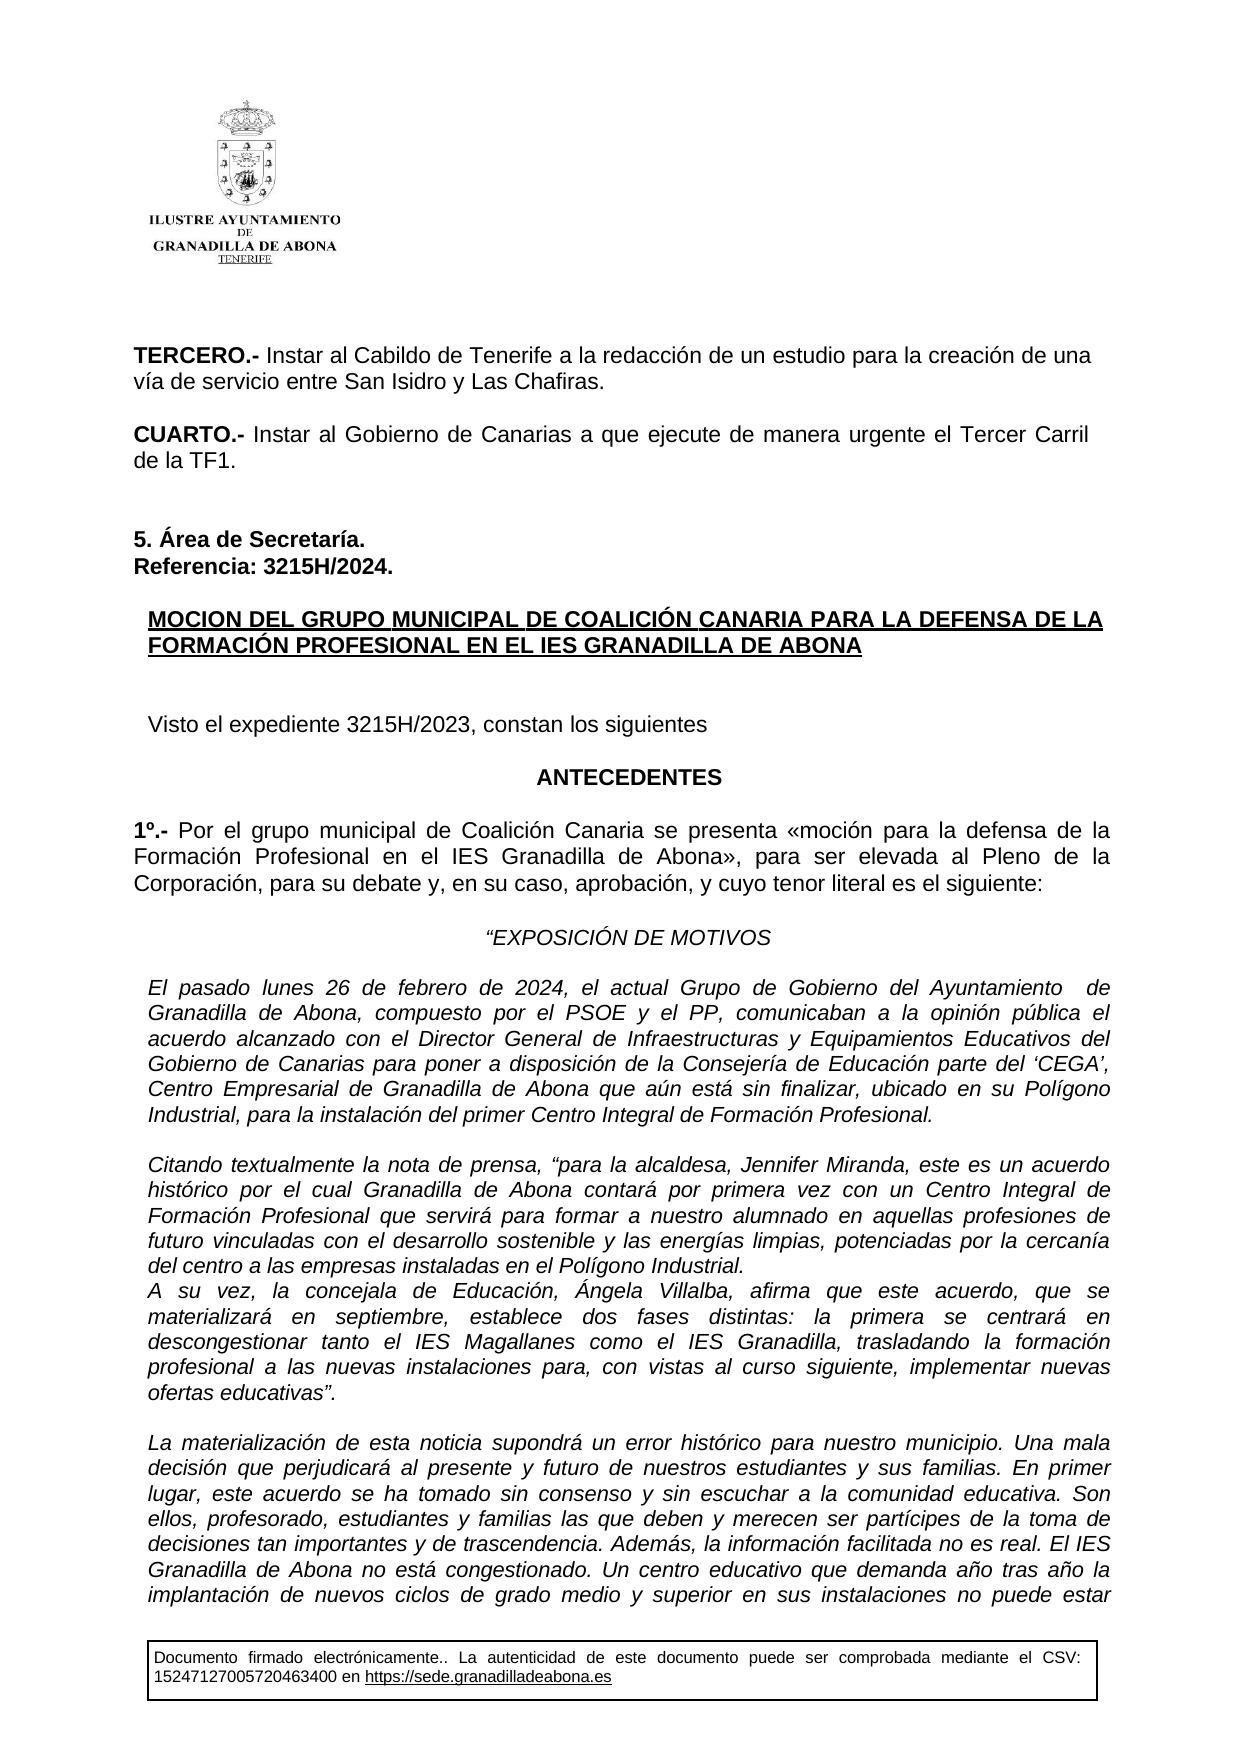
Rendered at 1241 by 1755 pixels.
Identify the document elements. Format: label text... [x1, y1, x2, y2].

text CUARTO.- Instar al Gobierno de Canarias a que ejecute de manera urgente el Tercer Carril de la TF1. [133, 421, 1111, 474]
text “EXPOSICIÓN DE MOTIVOS [390, 924, 868, 950]
text 1º.- Por el grupo municipal de Coalición Canaria se presenta «moción para la defensa de la Formación Profesional en el IES Granadilla de Abona», para ser elevada al Pleno de la Corporación, para su debate y, en su caso, aprobación, y cuyo tenor literal es el siguiente: [133, 817, 1111, 896]
text Citando textualmente la nota de prensa, “para la alcaldesa, Jennifer Miranda, este es un acuerdo histórico por el cual Granadilla de Abona contará por primera vez con un Centro Integral de Formación Profesional que servirá para formar a nuestro alumnado en aquellas profesiones de futuro vinculadas con el desarrollo sostenible y las energías limpias, potenciadas por la cercanía del centro a las empresas instaladas en el Polígono Industrial. [148, 1152, 1111, 1278]
text TERCERO.- Instar al Cabildo de Tenerife a la redacción de un estudio para la creación de una vía de servicio entre San Isidro y Las Chafiras. [133, 342, 1111, 394]
text Visto el expediente 3215H/2023, constan los siguientes [148, 711, 1122, 737]
text A su vez, la concejala de Educación, Ángela Villalba, afirma que este acuerdo, que se materializará en septiembre, establece dos fases distintas: la primera se centrará en descongestionar tanto el IES Magallanes como el IES Granadilla, trasladando la formación profesional a las nuevas instalaciones para, con vistas al curso siguiente, implementar nuevas ofertas educativas”. [148, 1278, 1111, 1405]
subtitle ANTECEDENTES [390, 764, 868, 790]
text El pasado lunes 26 de febrero de 2024, el actual Grupo de Gobierno del Ayuntamiento de Granadilla de Abona, compuesto por el PSOE y el PP, comunicaban a la opinión pública el acuerdo alcanzado con el Director General de Infraestructuras y Equipamientos Educativos del Gobierno de Canarias para poner a disposición de la Consejería de Educación parte del ‘CEGA’, Centro Empresarial de Granadilla de Abona que aún está sin finalizar, ubicado en su Polígono Industrial, para la instalación del primer Centro Integral de Formación Profesional. [148, 975, 1111, 1127]
text La materialización de esta noticia supondrá un error histórico para nuestro municipio. Una mala decisión que perjudicará al presente y futuro de nuestros estudiantes y sus familias. En primer lugar, este acuerdo se ha tomado sin consenso y sin escuchar a la comunidad educativa. Son ellos, profesorado, estudiantes y familias las que deben y merecen ser partícipes de la toma de decisiones tan importantes y de trascendencia. Además, la información facilitada no es real. El IES Granadilla de Abona no está congestionado. Un centro educativo que demanda año tras año la implantación de nuevos ciclos de grado medio y superior en sus instalaciones no puede estar [148, 1430, 1111, 1607]
text MOCION DEL GRUPO MUNICIPAL DE COALICIÓN CANARIA PARA LA DEFENSA DE LA FORMACIÓN PROFESIONAL EN EL IES GRANADILLA DE ABONA [148, 606, 1111, 658]
list Área de Secretaría. Referencia: 3215H/2024. [133, 526, 411, 579]
